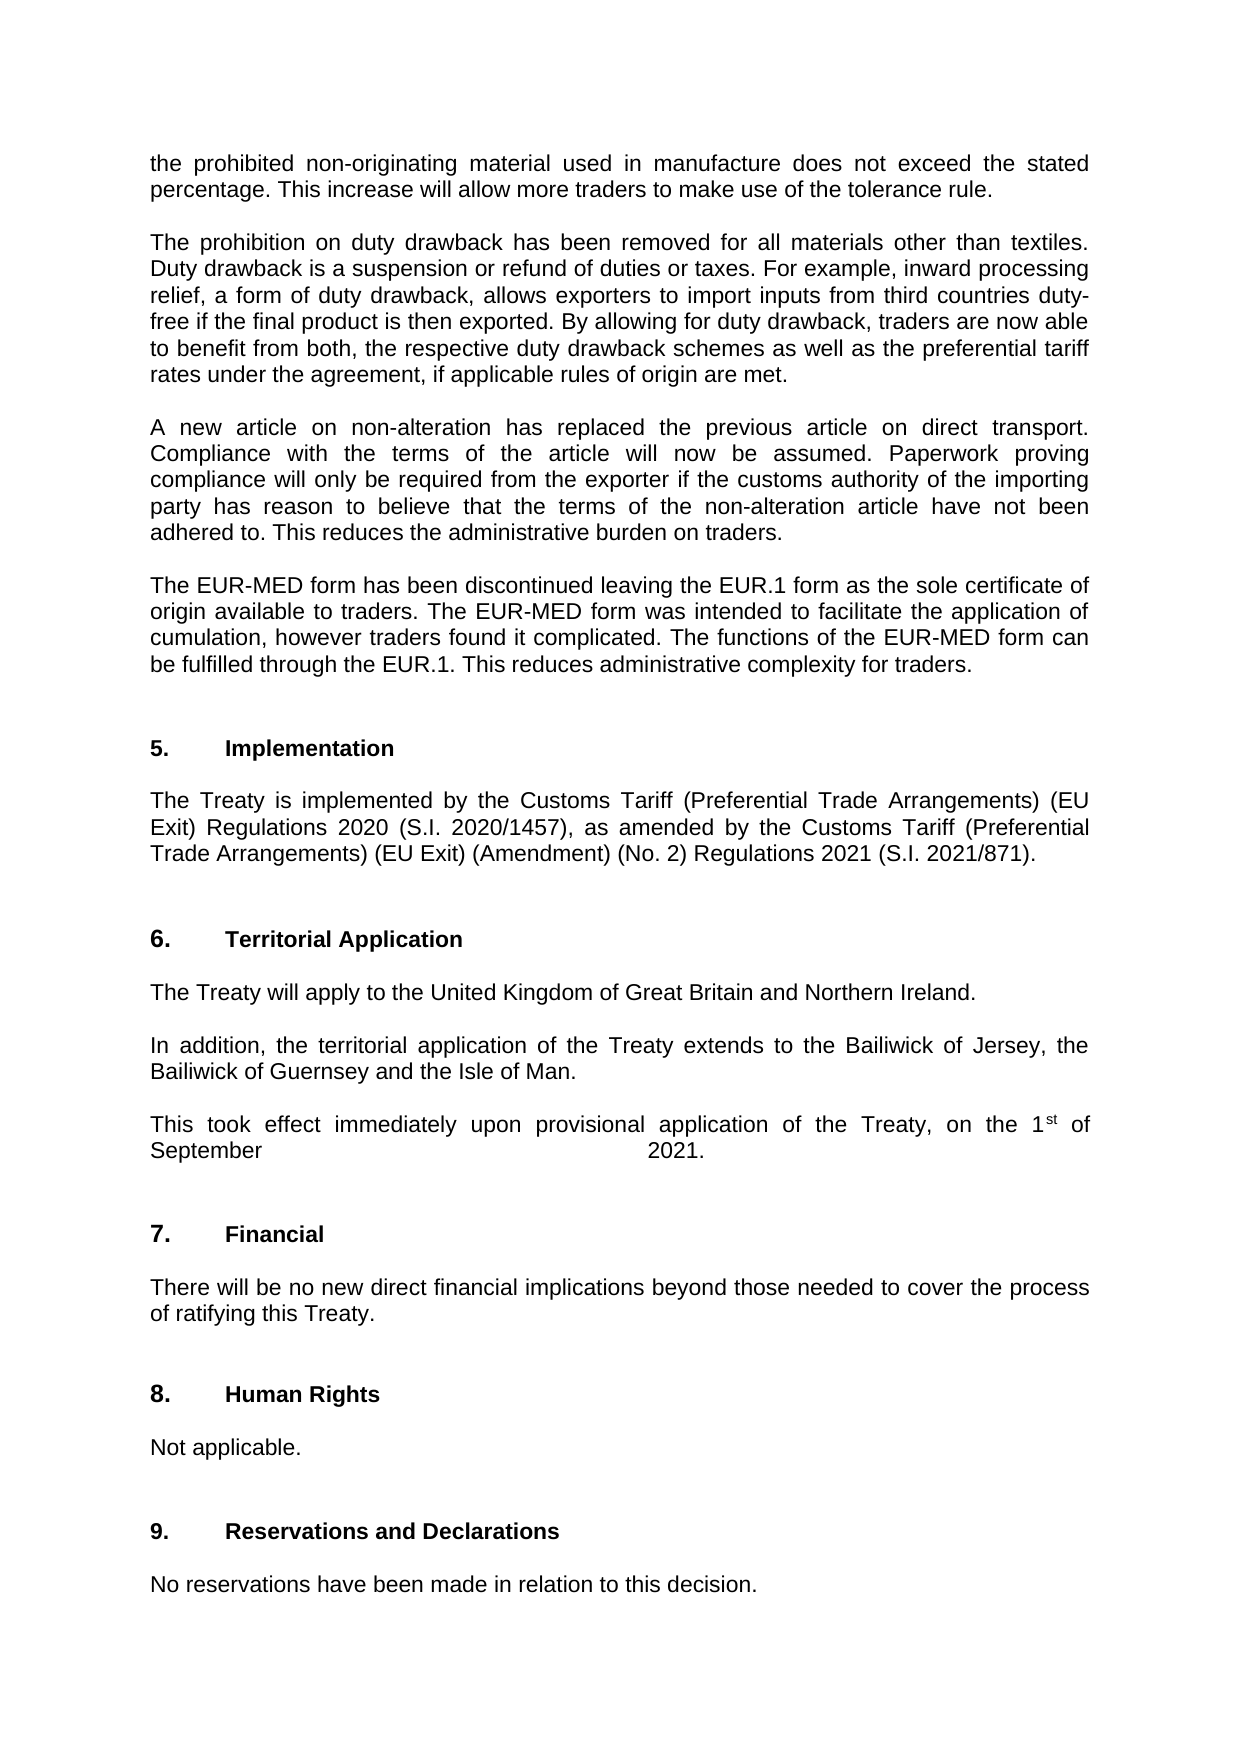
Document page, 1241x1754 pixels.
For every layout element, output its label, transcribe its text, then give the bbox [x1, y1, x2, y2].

text There will be no new direct financial implications beyond those needed to cover the process of ratifying this Treaty. [150, 1274, 1090, 1326]
list Implementation [150, 734, 1090, 761]
text The Treaty is implemented by the Customs Tariff (Preferential Trade Arrangements) (EU Exit) Regulations 2020 (S.I. 2020/1457), as amended by the Customs Tariff (Preferential Trade Arrangements) (EU Exit) (Amendment) (No. 2) Regulations 2021 (S.I. 2021/871). [150, 787, 1090, 866]
list Human Rights [150, 1379, 1090, 1408]
list Territorial Application [150, 924, 1090, 953]
list Reservations and Declarations [150, 1518, 1090, 1544]
text the prohibited non-originating material used in manufacture does not exceed the stated percentage. This increase will allow more traders to make use of the tolerance rule. [150, 150, 1090, 203]
text A new article on non-alteration has replaced the previous article on direct transport. Compliance with the terms of the article will now be assumed. Paperwork proving compliance will only be required from the exporter if the customs authority of the importing party has reason to believe that the terms of the non-alteration article have not been adhered to. This reduces the administrative burden on traders. [150, 413, 1090, 545]
text In addition, the territorial application of the Treaty extends to the Bailiwick of Jersey, the Bailiwick of Guernsey and the Isle of Man. [150, 1032, 1090, 1084]
text The EUR-MED form has been discontinued leaving the EUR.1 form as the sole certificate of origin available to traders. The EUR-MED form was intended to facilitate the application of cumulation, however traders found it complicated. The functions of the EUR-MED form can be fulfilled through the EUR.1. This reduces administrative complexity for traders. [150, 572, 1090, 677]
text The prohibition on duty drawback has been removed for all materials other than textiles. Duty drawback is a suspension or refund of duties or taxes. For example, inward processing relief, a form of duty drawback, allows exporters to import inputs from third countries duty-free if the final product is then exported. By allowing for duty drawback, traders are now able to benefit from both, the respective duty drawback schemes as well as the preferential tariff rates under the agreement, if applicable rules of origin are met. [150, 229, 1090, 387]
text No reservations have been made in relation to this decision. [150, 1571, 1090, 1597]
text Not applicable. [150, 1434, 1090, 1461]
text This took effect immediately upon provisional application of the Treaty, on the 1st of September 2021. [150, 1111, 1090, 1192]
list Financial [150, 1218, 1090, 1247]
text The Treaty will apply to the United Kingdom of Great Britain and Northern Ireland. [150, 979, 1090, 1005]
